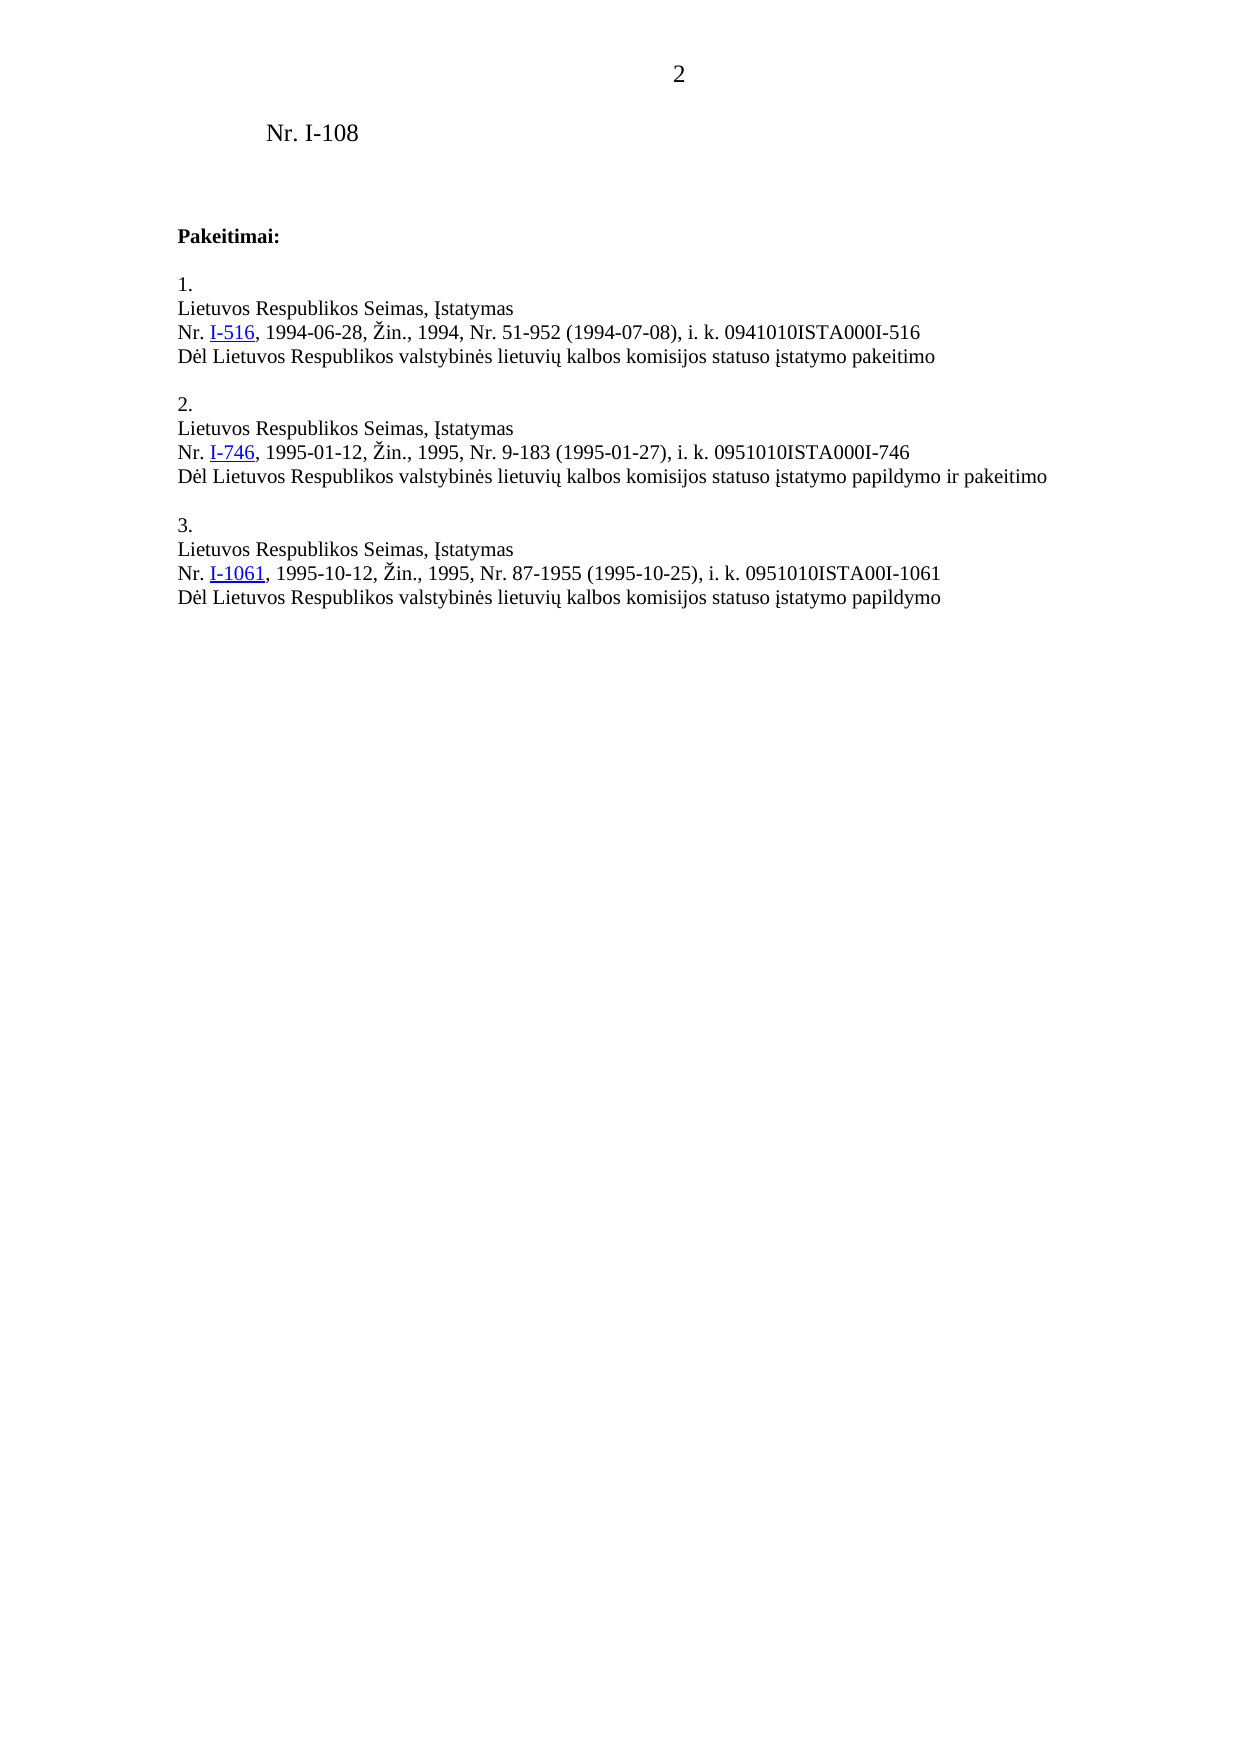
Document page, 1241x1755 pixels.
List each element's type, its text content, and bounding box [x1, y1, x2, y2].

text Nr. I-516, 1994-06-28, Žin., 1994, Nr. 51-952 (1994-07-08), i. k. 0941010ISTA000I-516 [177, 320, 1181, 344]
text 1. [177, 272, 1181, 296]
text Dėl Lietuvos Respublikos valstybinės lietuvių kalbos komisijos statuso įstatymo papildymo [177, 585, 1181, 609]
text Nr. I-746, 1995-01-12, Žin., 1995, Nr. 9-183 (1995-01-27), i. k. 0951010ISTA000I-746 [177, 440, 1181, 464]
text Lietuvos Respublikos Seimas, Įstatymas [177, 537, 1181, 561]
text Nr. I-1061, 1995-10-12, Žin., 1995, Nr. 87-1955 (1995-10-25), i. k. 0951010ISTA00I-1061 [177, 561, 1181, 585]
text 2. [177, 392, 1181, 416]
text Pakeitimai: [177, 224, 1181, 248]
text Nr. I-108 [177, 118, 1181, 147]
text Lietuvos Respublikos Seimas, Įstatymas [177, 416, 1181, 440]
text 3. [177, 512, 1181, 537]
text Lietuvos Respublikos Seimas, Įstatymas [177, 296, 1181, 320]
text Dėl Lietuvos Respublikos valstybinės lietuvių kalbos komisijos statuso įstatymo papildymo ir pakeitimo [177, 464, 1181, 488]
text Dėl Lietuvos Respublikos valstybinės lietuvių kalbos komisijos statuso įstatymo pakeitimo [177, 344, 1181, 368]
